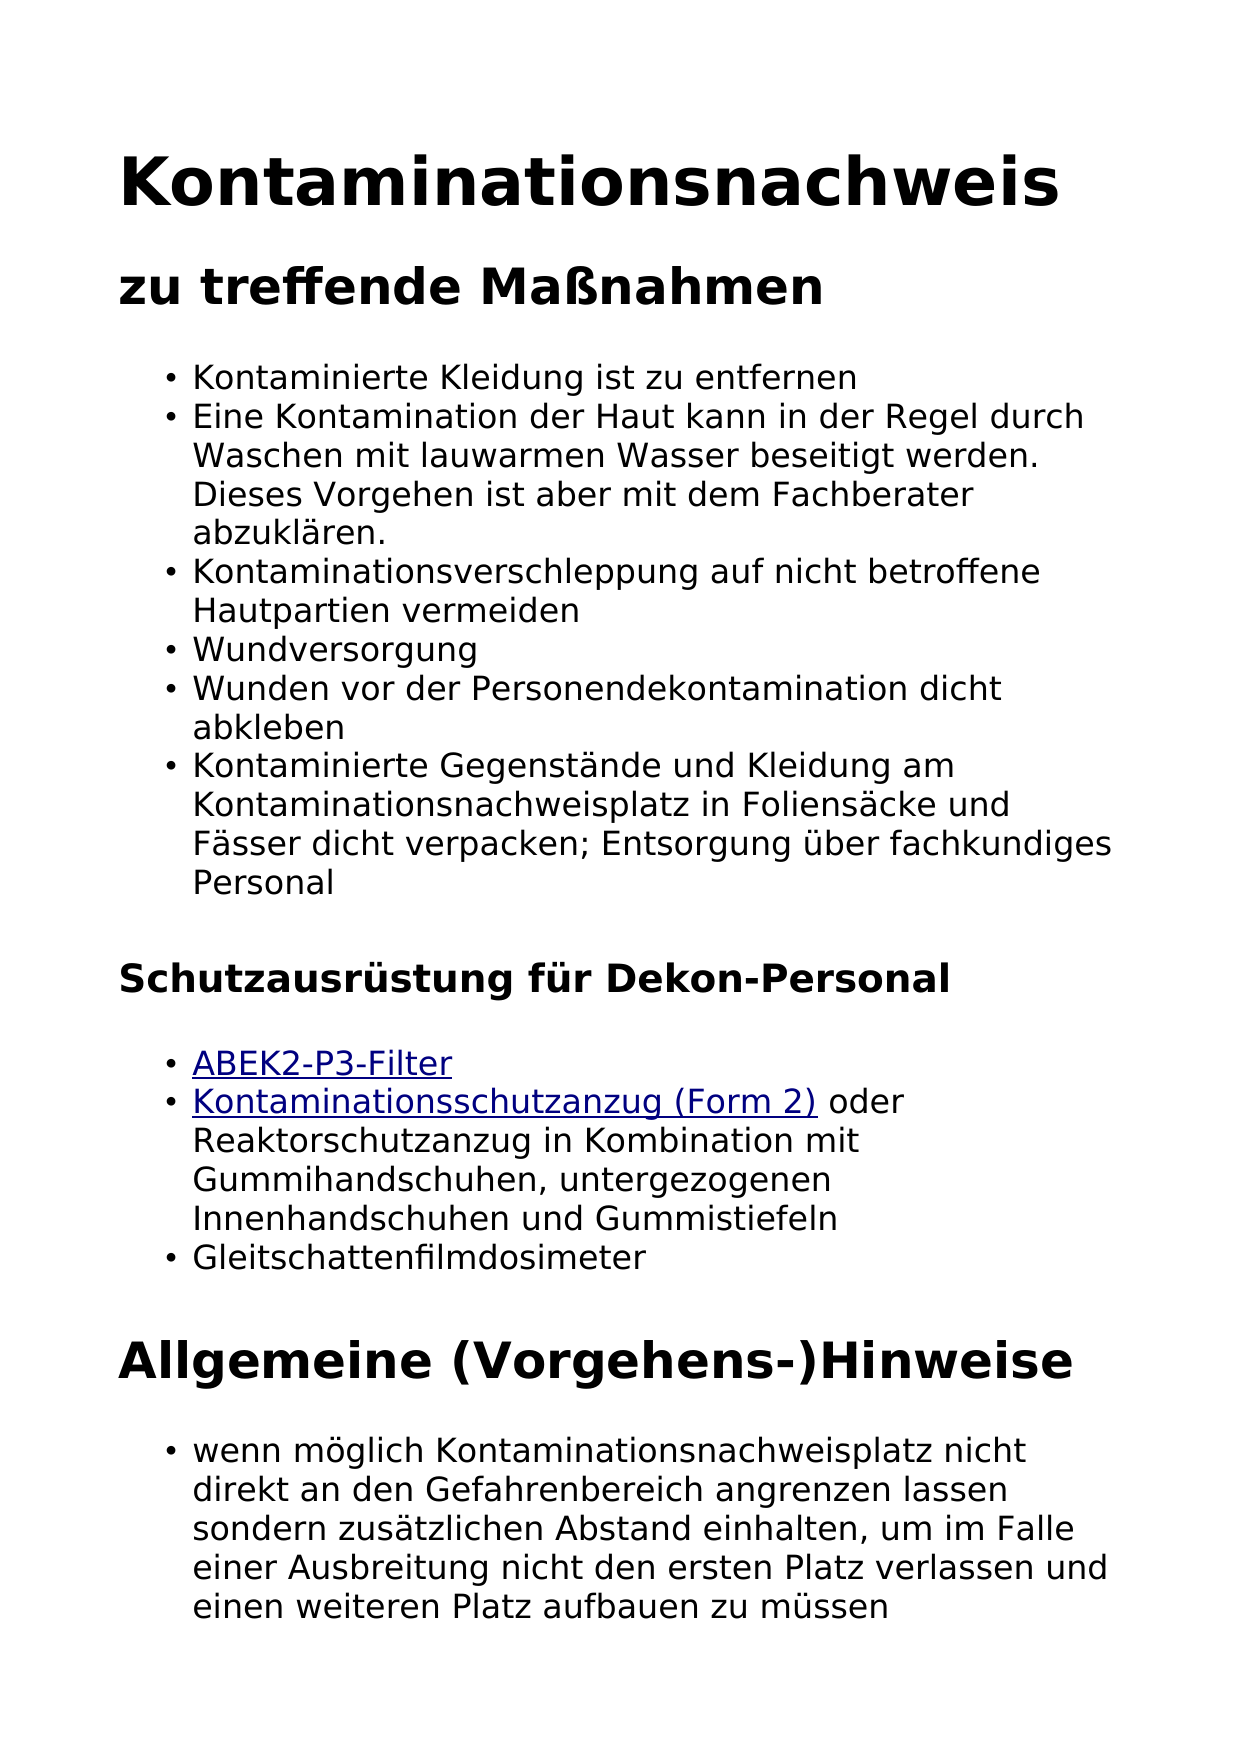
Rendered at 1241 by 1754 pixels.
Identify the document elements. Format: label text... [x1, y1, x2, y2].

list Kontaminationsverschleppung auf nicht betroffene Hautpartien vermeiden [177, 553, 1122, 630]
list Wunden vor der Personendekontamination dicht abkleben [177, 669, 1122, 747]
list Wundversorgung [177, 630, 1122, 669]
list wenn möglich Kontaminationsnachweisplatz nicht direkt an den Gefahrenbereich angrenzen lassen sondern zusätzlichen Abstand einhalten, um im Falle einer Ausbreitung nicht den ersten Platz verlassen und einen weiteren Platz aufbauen zu müssen [177, 1432, 1122, 1626]
list Gleitschattenfilmdosimeter [177, 1238, 1122, 1277]
subtitle zu treffende Maßnahmen [118, 258, 1122, 316]
subtitle Kontaminationsnachweis [118, 143, 1122, 221]
list Kontaminationsschutzanzug (Form 2) oder Reaktorschutzanzug in Kombination mit Gummihandschuhen, untergezogenen Innenhandschuhen und Gummistiefeln [177, 1083, 1122, 1238]
list Eine Kontamination der Haut kann in der Regel durch Waschen mit lauwarmen Wasser beseitigt werden. Dieses Vorgehen ist aber mit dem Fachberater abzuklären. [177, 397, 1122, 553]
subtitle Allgemeine (Vorgehens-)Hinweise [118, 1332, 1122, 1390]
list Kontaminierte Kleidung ist zu entfernen [177, 358, 1122, 397]
list ABEK2-P3-Filter [177, 1044, 1122, 1083]
subtitle Schutzausrüstung für Dekon-Personal [118, 957, 1122, 1002]
list Kontaminierte Gegenstände und Kleidung am Kontaminationsnachweisplatz in Foliensäcke und Fässer dicht verpacken; Entsorgung über fachkundiges Personal [177, 747, 1122, 902]
